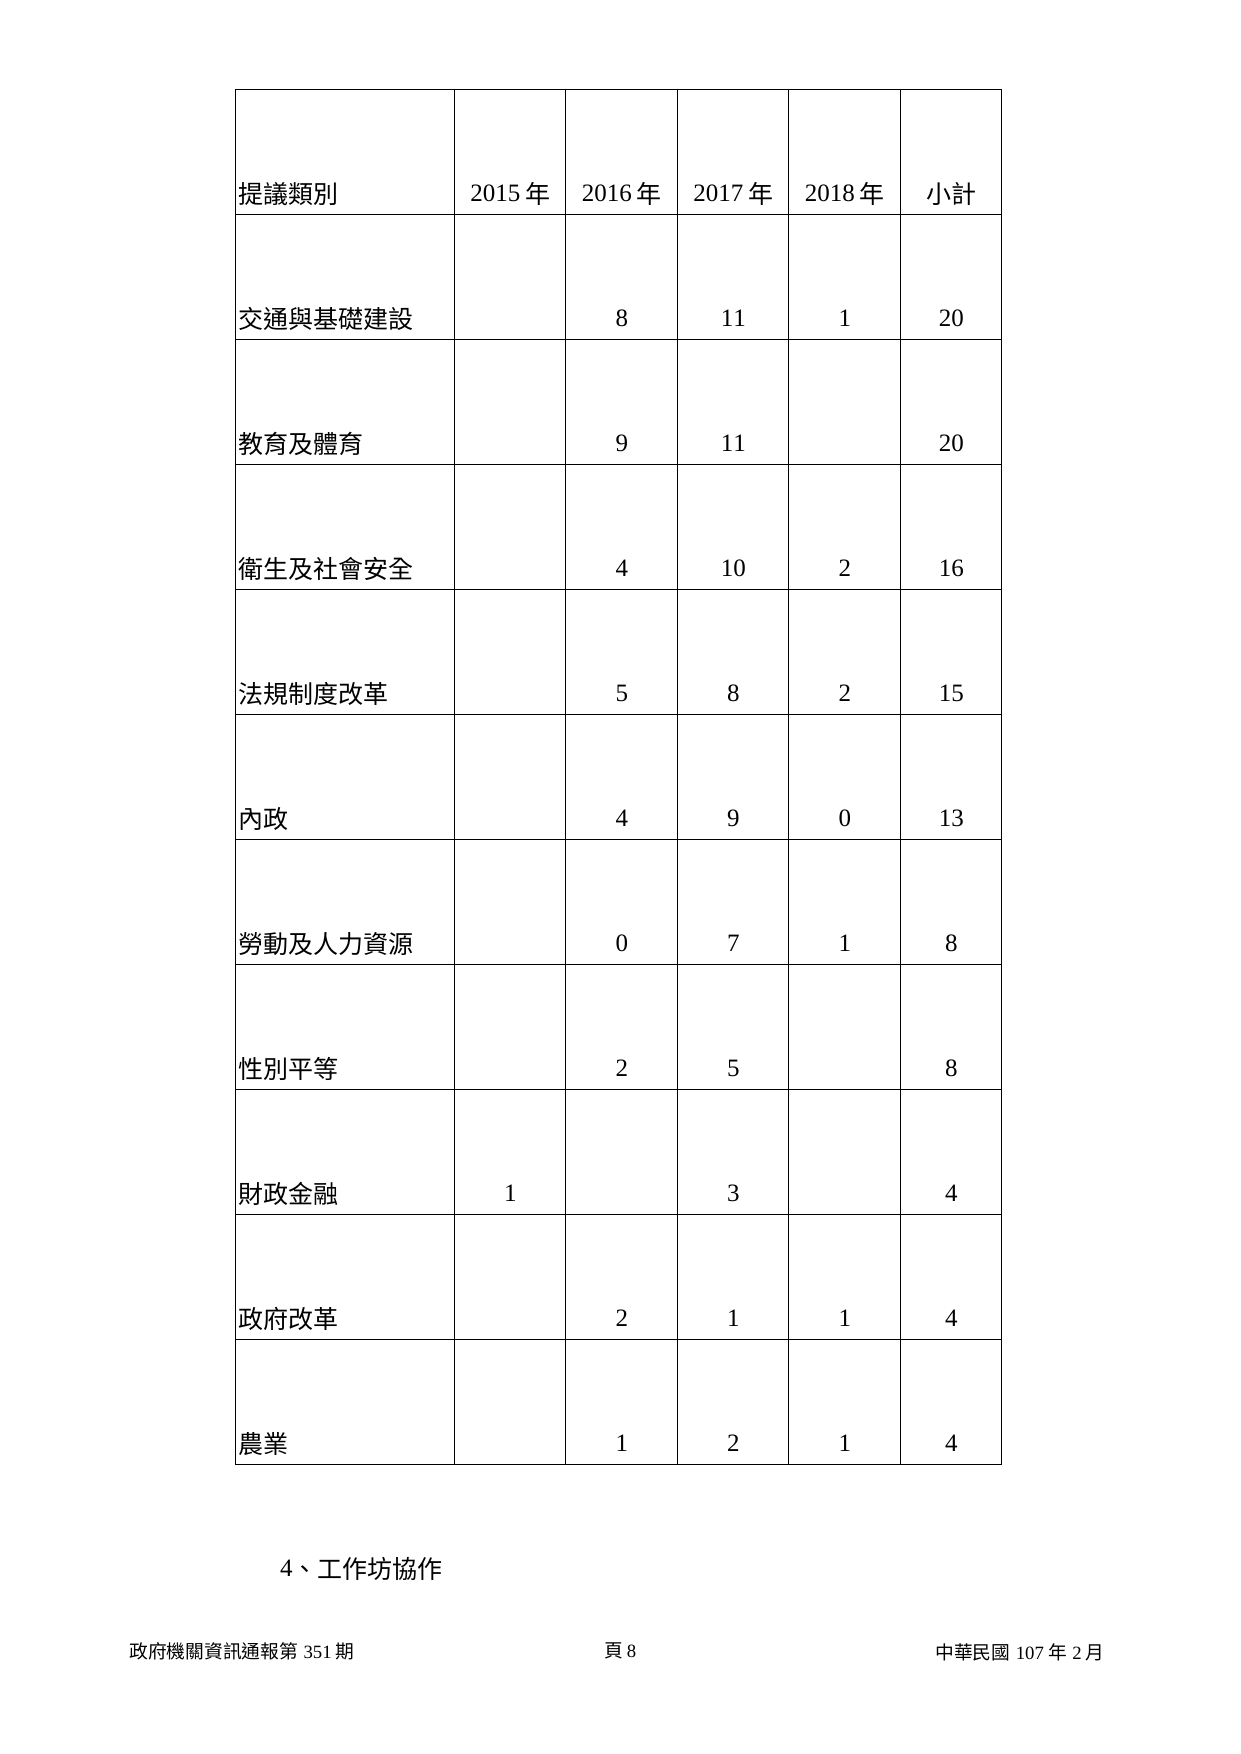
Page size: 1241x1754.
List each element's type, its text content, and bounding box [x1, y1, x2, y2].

table_cell 法規制度改革 [236, 590, 454, 714]
table_cell 9 [678, 715, 788, 839]
table_cell 10 [678, 465, 788, 589]
table_cell [789, 965, 900, 1089]
table_cell 1 [566, 1340, 677, 1464]
table_cell [566, 1090, 677, 1214]
table_cell 4 [901, 1090, 1001, 1214]
table_cell 8 [566, 215, 677, 339]
table_cell 13 [901, 715, 1001, 839]
table_header 小計 [901, 90, 1001, 214]
table_cell 勞動及人力資源 [236, 840, 454, 964]
table_cell 1 [789, 1340, 900, 1464]
table_cell 11 [678, 215, 788, 339]
table_cell [455, 590, 565, 714]
table_cell 交通與基礎建設 [236, 215, 454, 339]
table_header 2017年 [678, 90, 788, 214]
table_cell [455, 840, 565, 964]
table_cell 8 [678, 590, 788, 714]
table_cell 1 [789, 1215, 900, 1339]
table_cell 0 [789, 715, 900, 839]
table_cell 4 [901, 1340, 1001, 1464]
table_cell 9 [566, 340, 677, 464]
table_cell 15 [901, 590, 1001, 714]
table_cell [455, 340, 565, 464]
table_cell 財政金融 [236, 1090, 454, 1214]
table_cell 教育及體育 [236, 340, 454, 464]
table_cell 2 [566, 965, 677, 1089]
table_cell [455, 1215, 565, 1339]
table_cell 4 [566, 465, 677, 589]
table_cell [455, 965, 565, 1089]
table_cell 7 [678, 840, 788, 964]
table_cell 5 [566, 590, 677, 714]
table_cell 2 [678, 1340, 788, 1464]
table_cell 1 [789, 215, 900, 339]
table_cell 2 [789, 590, 900, 714]
table_cell [789, 340, 900, 464]
table_cell 4 [566, 715, 677, 839]
table_cell 8 [901, 965, 1001, 1089]
table_header 提議類別 [236, 90, 454, 214]
table_cell [789, 1090, 900, 1214]
table_cell [455, 215, 565, 339]
table_cell [455, 1340, 565, 1464]
table_cell [455, 465, 565, 589]
table_header 2018年 [789, 90, 900, 214]
table_cell 性別平等 [236, 965, 454, 1089]
table_cell 20 [901, 340, 1001, 464]
table_cell [455, 715, 565, 839]
table_cell 內政 [236, 715, 454, 839]
table_cell 1 [789, 840, 900, 964]
table_cell 政府改革 [236, 1215, 454, 1339]
table_cell 16 [901, 465, 1001, 589]
table_cell 0 [566, 840, 677, 964]
table_cell 20 [901, 215, 1001, 339]
table_cell 8 [901, 840, 1001, 964]
table_cell 11 [678, 340, 788, 464]
table_cell 2 [789, 465, 900, 589]
table_cell 1 [678, 1215, 788, 1339]
table_cell 衛生及社會安全 [236, 465, 454, 589]
table_cell 3 [678, 1090, 788, 1214]
table_cell 5 [678, 965, 788, 1089]
table_header 2016年 [566, 90, 677, 214]
table_cell 農業 [236, 1340, 454, 1464]
text 4、工作坊協作 [280, 1526, 1122, 1589]
table_cell 2 [566, 1215, 677, 1339]
table_header 2015年 [455, 90, 565, 214]
table_cell 1 [455, 1090, 565, 1214]
table_cell 4 [901, 1215, 1001, 1339]
